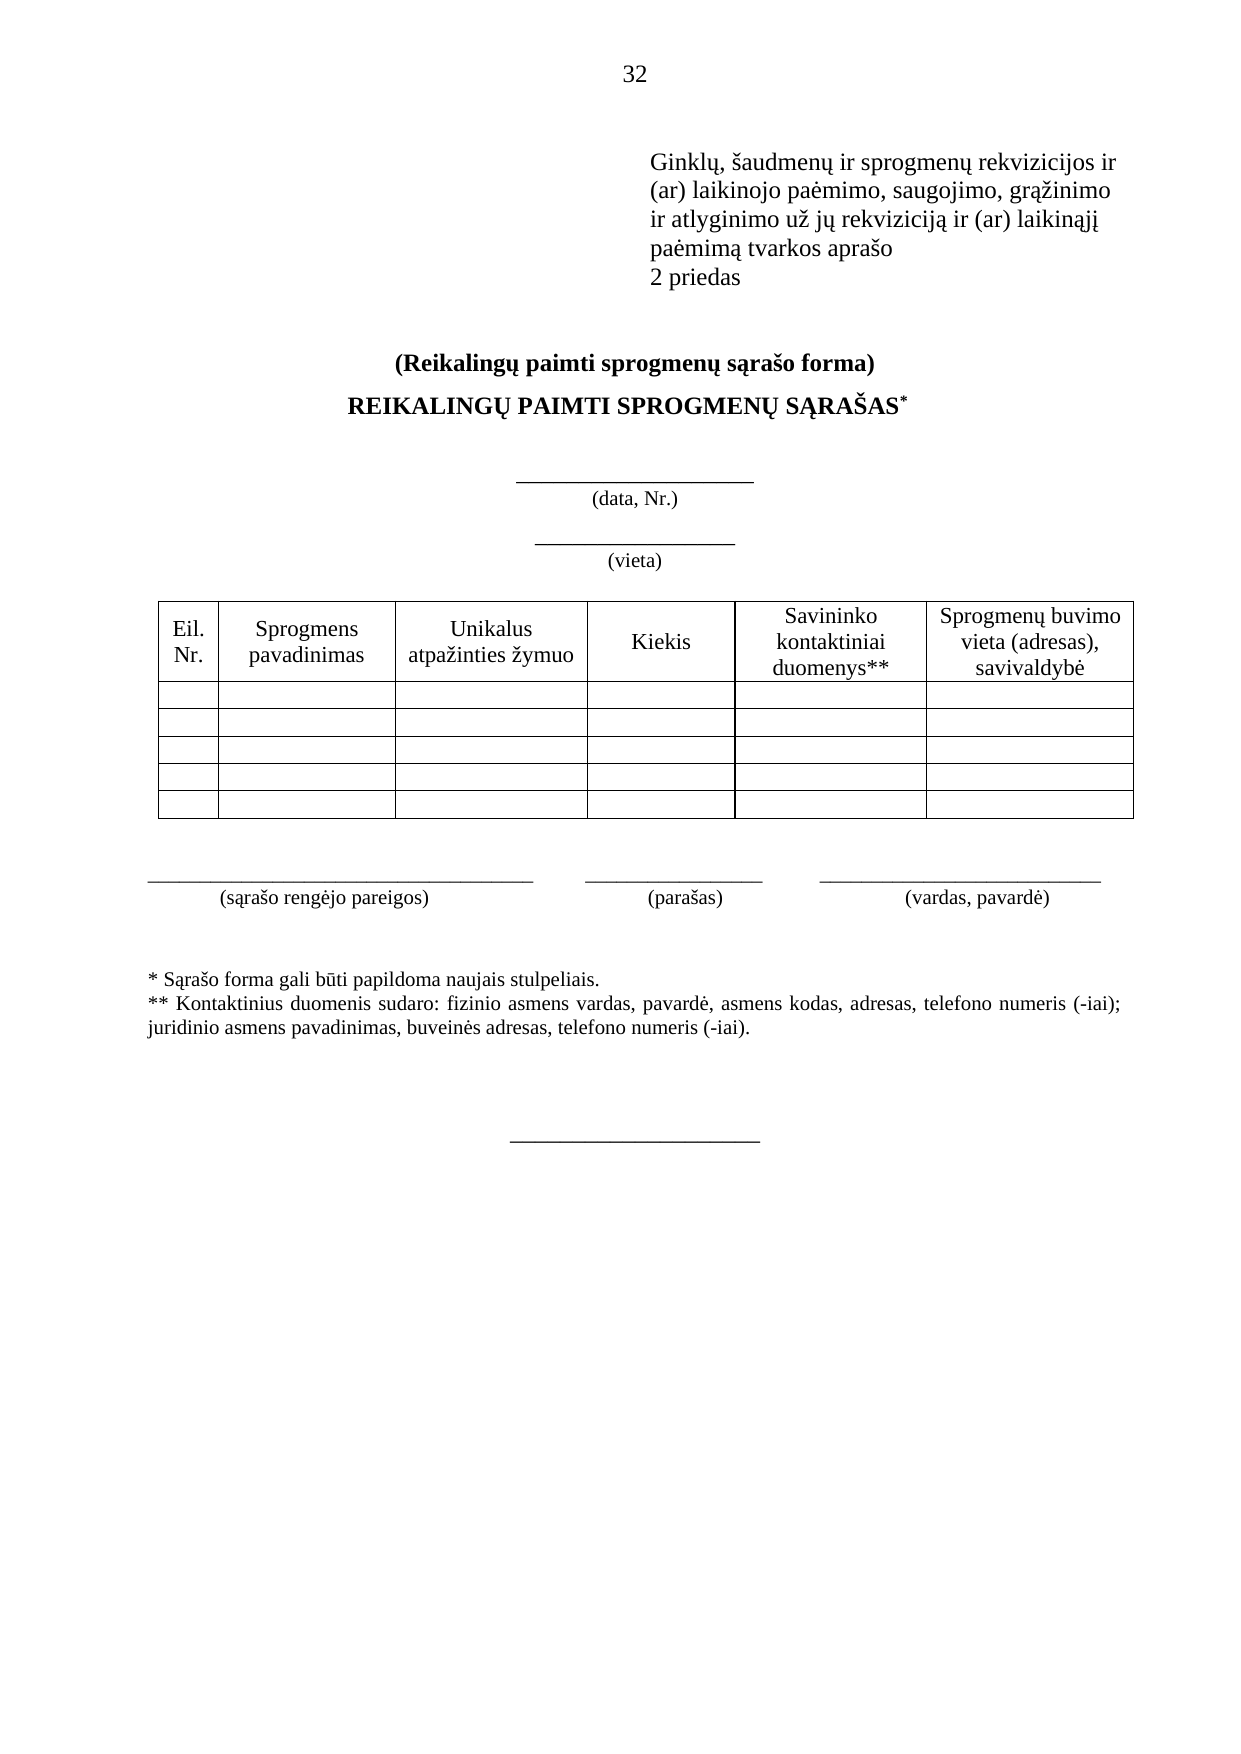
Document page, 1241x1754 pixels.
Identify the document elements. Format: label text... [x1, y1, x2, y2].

table_cell [219, 764, 395, 790]
table_cell [588, 764, 734, 790]
table_cell [588, 709, 734, 736]
text ___________________ [148, 449, 1122, 486]
table_cell [736, 709, 926, 736]
table_cell [159, 709, 218, 736]
text ________________ [148, 510, 1122, 548]
table_cell [588, 791, 734, 818]
text _____________________________________ _________________ ___________________________ [148, 847, 1122, 885]
table_header Kiekis [588, 602, 734, 681]
text (Reikalingų paimti sprogmenų sąrašo forma) [148, 348, 1122, 377]
table_cell [927, 709, 1133, 736]
table_cell [927, 791, 1133, 818]
table_cell [396, 791, 587, 818]
table_cell [219, 737, 395, 763]
text (vieta) [148, 548, 1122, 572]
table_cell [219, 791, 395, 818]
table_header Savininko kontaktiniai duomenys** [736, 602, 926, 681]
table_cell [159, 682, 218, 708]
table_header Unikalus atpažinties žymuo [396, 602, 587, 681]
table_cell [219, 709, 395, 736]
table_cell [219, 682, 395, 708]
table_cell [396, 682, 587, 708]
table_cell [927, 737, 1133, 763]
table_cell [927, 682, 1133, 708]
text ** Kontaktinius duomenis sudaro: fizinio asmens vardas, pavardė, asmens kodas, adresas, telefono numeris (-iai); juridinio asmens pavadinimas, buveinės adresas, telefono numeris (-iai). [148, 991, 1122, 1039]
table_cell [396, 764, 587, 790]
table_header Sprogmenų buvimo vieta (adresas), savivaldybė [927, 602, 1133, 681]
table_cell [736, 682, 926, 708]
table_cell [396, 737, 587, 763]
table_cell [588, 682, 734, 708]
text –––––––––––––––––––– [148, 1125, 1122, 1154]
text REIKALINGŲ PAIMTI SPROGMENŲ SĄRAŠAS* [133, 391, 1122, 420]
table_cell [159, 791, 218, 818]
table_cell [927, 764, 1133, 790]
text (data, Nr.) [148, 486, 1122, 510]
table_header Eil. Nr. [159, 602, 218, 681]
table_cell [159, 764, 218, 790]
table_header Sprogmens pavadinimas [219, 602, 395, 681]
text * Sąrašo forma gali būti papildoma naujais stulpeliais. [148, 967, 1122, 991]
table_cell [159, 737, 218, 763]
text Ginklų, šaudmenų ir sprogmenų rekvizicijos ir (ar) laikinojo paėmimo, saugojimo, grąžinimo ir atlyginimo už jų rekviziciją ir (ar) laikinąjį paėmimą tvarkos aprašo 2 priedas [650, 147, 1122, 291]
text (sąrašo rengėjo pareigos) (parašas) (vardas, pavardė) [148, 885, 1122, 909]
table_cell [588, 737, 734, 763]
table_cell [736, 764, 926, 790]
table_cell [736, 791, 926, 818]
table_cell [736, 737, 926, 763]
table_cell [396, 709, 587, 736]
